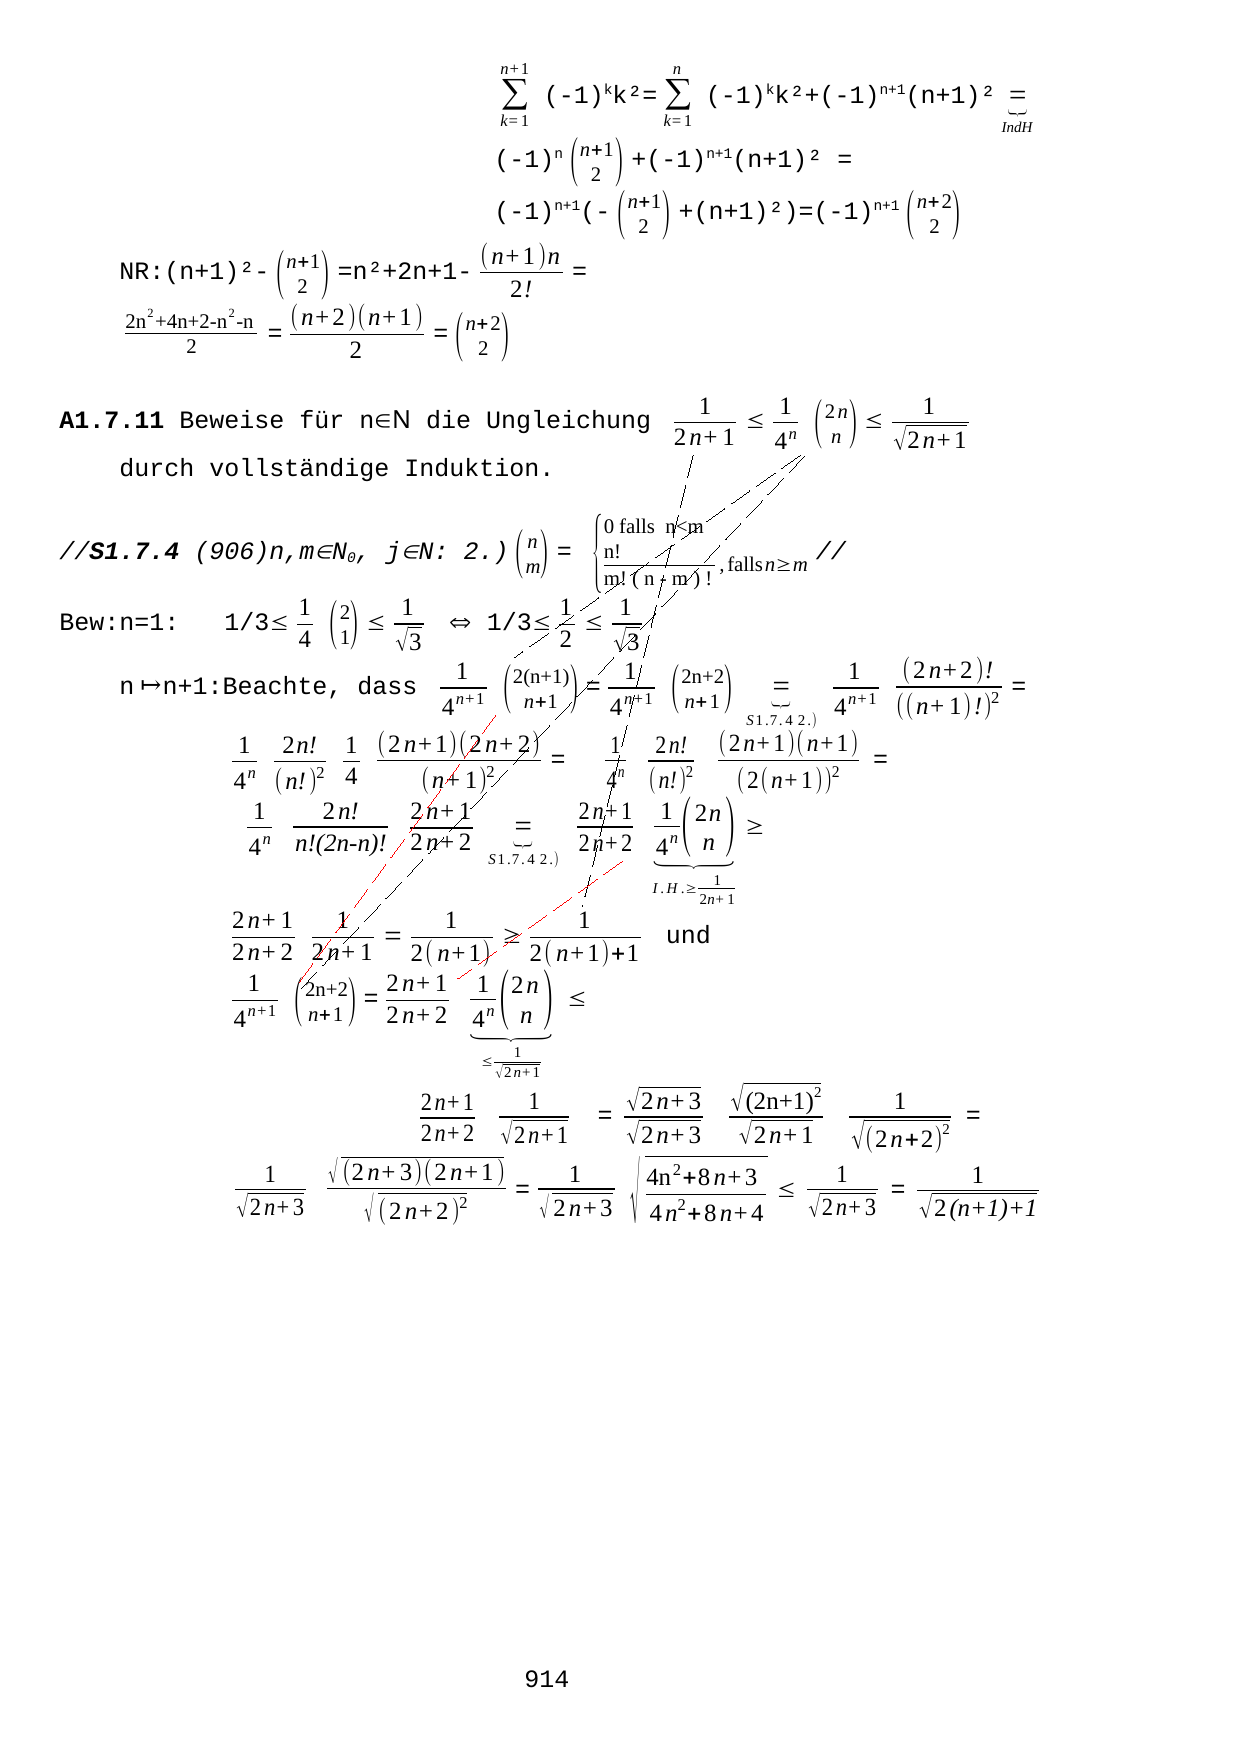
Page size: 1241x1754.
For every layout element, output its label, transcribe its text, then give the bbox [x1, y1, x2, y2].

text (-1)n+(-1)n+1(n+1)² = [59, 136, 1181, 188]
text //S1.7.4 (906)n,mN0, jN: 2.)= // [59, 512, 1181, 594]
text == [59, 1154, 1181, 1227]
text == [59, 302, 1181, 364]
text = =  [59, 729, 1181, 907]
text = und [59, 907, 1181, 968]
text = == [59, 968, 1181, 1154]
text A1.7.11 Beweise für nN die Ungleichung  [59, 392, 1181, 455]
text NR:(n+1)²-=n²+2n+1-= [59, 241, 1181, 302]
text durch vollständige Induktion. [59, 455, 1181, 484]
text (-1)kk²=(-1)kk²+(-1)n+1(n+1)² [59, 59, 1181, 136]
text (-1)n+1(-+(n+1)²)=(-1)n+1 [59, 188, 1181, 241]
text Bew:n=1: 1/3  1/3 [59, 594, 1181, 655]
text nn+1:Beachte, dass == [59, 655, 1181, 729]
